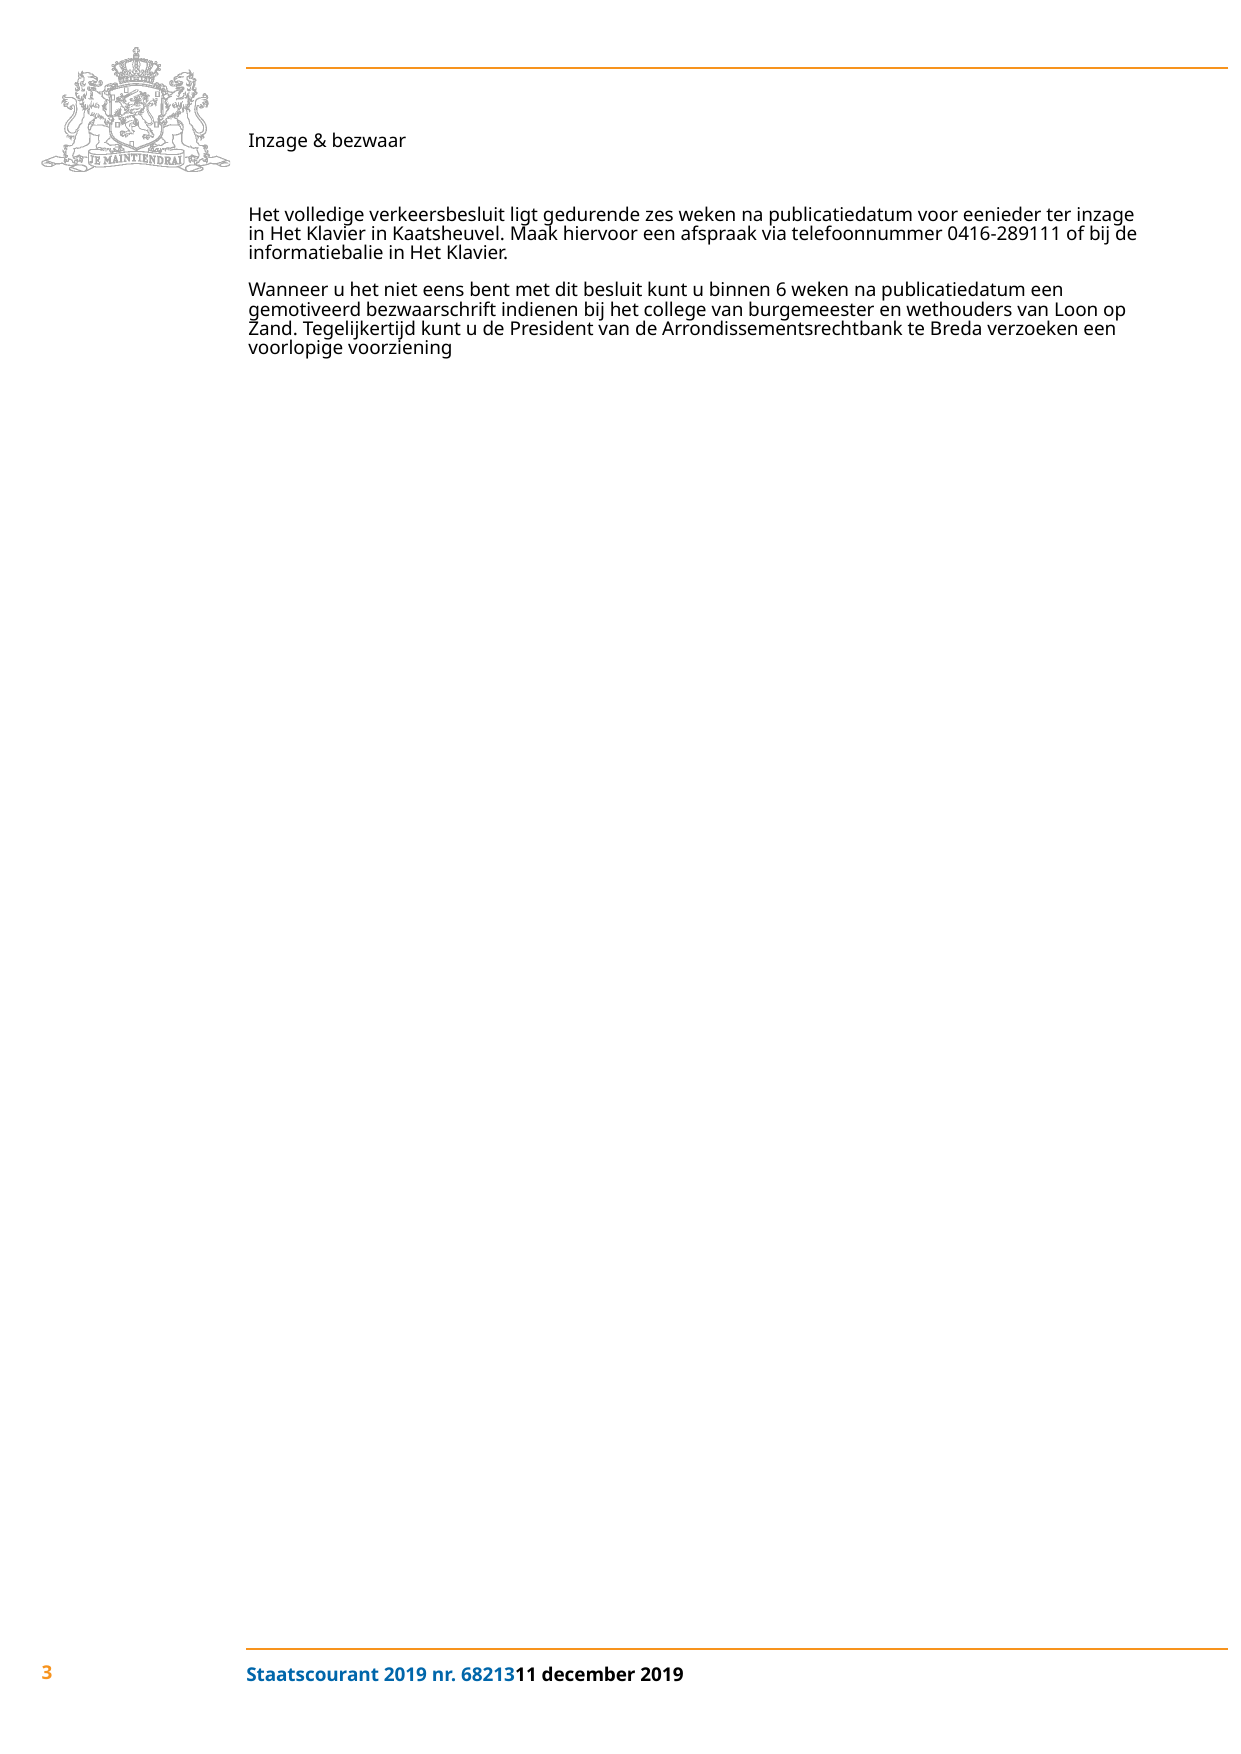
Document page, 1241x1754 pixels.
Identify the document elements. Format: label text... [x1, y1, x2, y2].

text Inzage & bezwaar [248, 132, 1152, 151]
text Het volledige verkeersbesluit ligt gedurende zes weken na publicatiedatum voor eenieder ter inzage in Het Klavier in Kaatsheuvel. Maak hiervoor een afspraak via telefoonnummer 0416-289111 of bij de informatiebalie in Het Klavier. [248, 206, 1152, 263]
picture [41, 47, 231, 172]
text Wanneer u het niet eens bent met dit besluit kunt u binnen 6 weken na publicatiedatum een gemotiveerd bezwaarschrift indienen bij het college van burgemeester en wethouders van Loon op Zand. Tegelijkertijd kunt u de President van de Arrondissementsrechtbank te Breda verzoeken een voorlopige voorziening [248, 281, 1152, 358]
